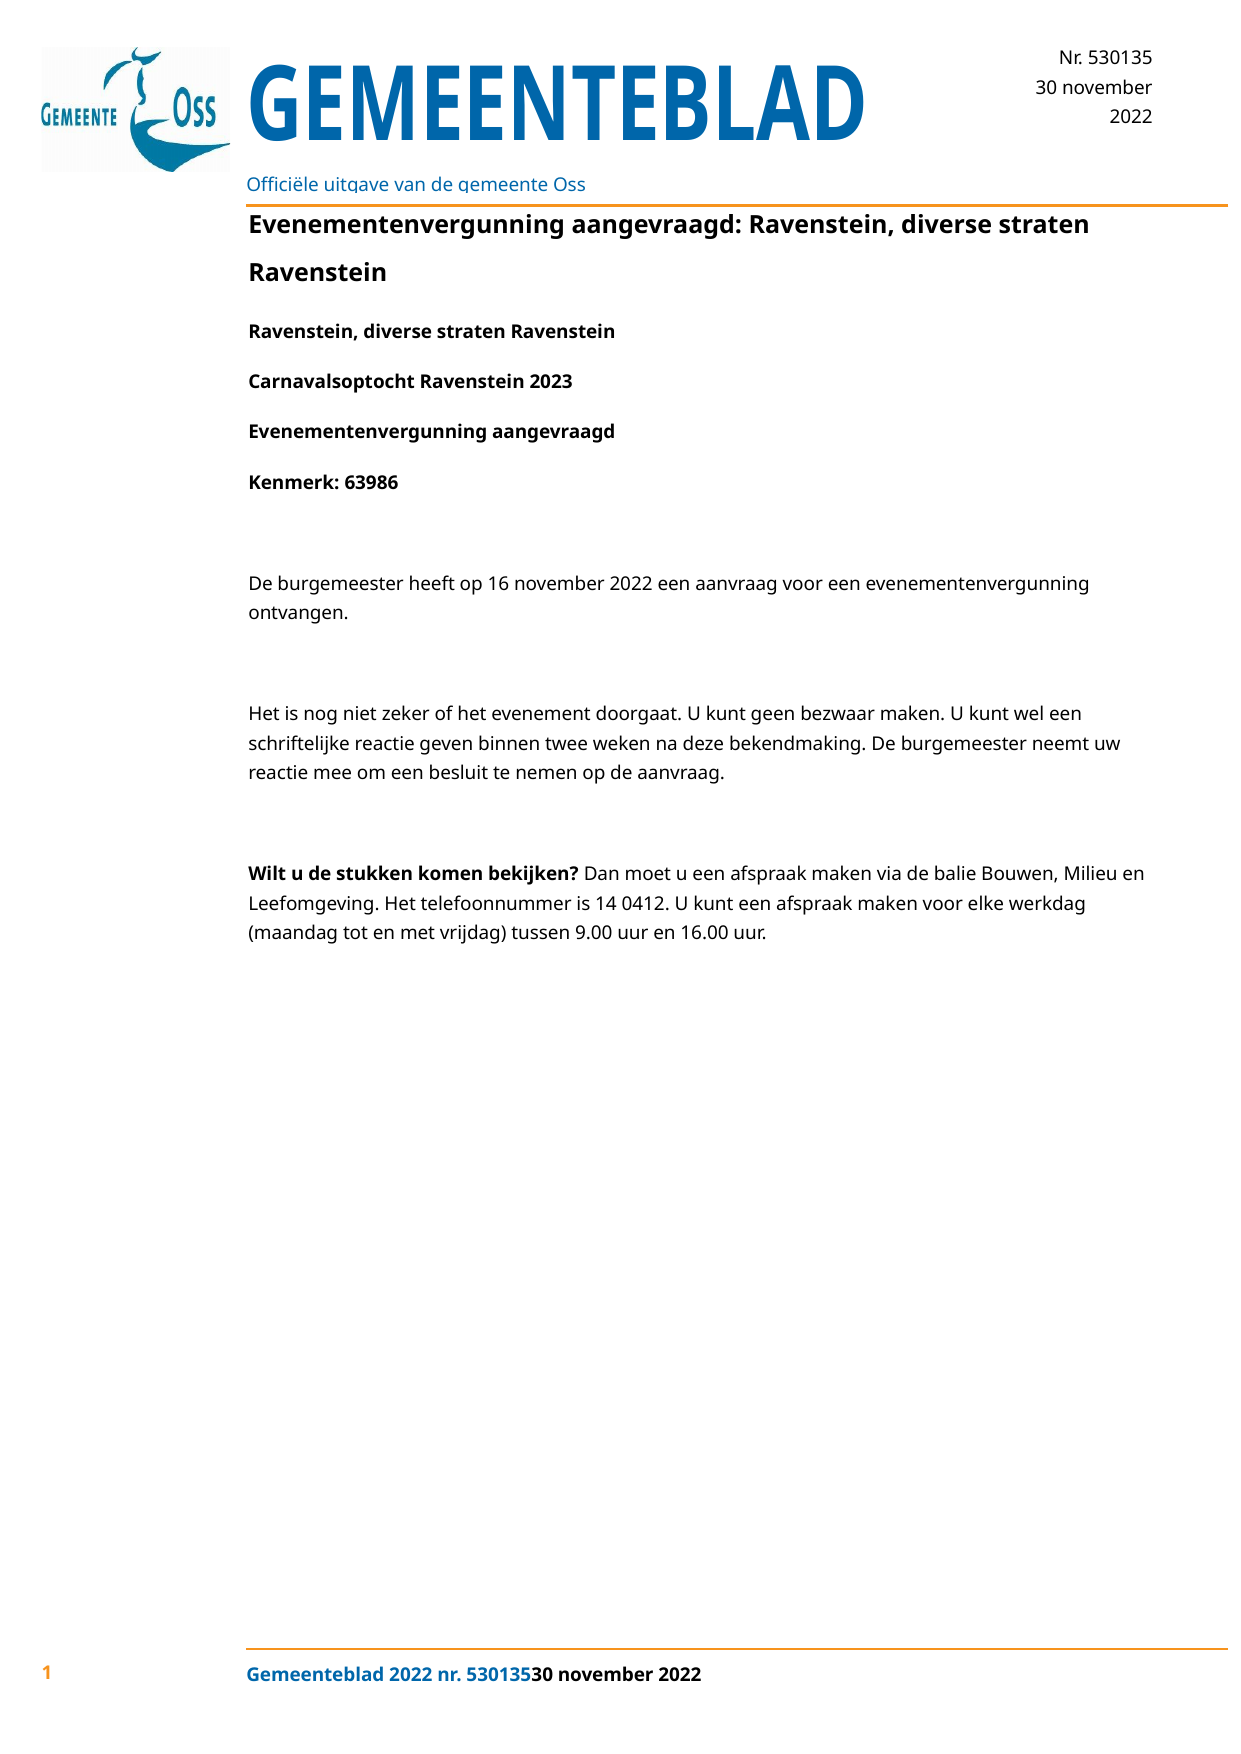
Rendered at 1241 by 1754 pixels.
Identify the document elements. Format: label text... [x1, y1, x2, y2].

text Evenementenvergunning aangevraagd [248, 419, 1152, 444]
picture [41, 47, 231, 172]
text De burgemeester heeft op 16 november 2022 een aanvraag voor een evenementenvergunning ontvangen. [248, 570, 1152, 625]
text Het is nog niet zeker of het evenement doorgaat. U kunt geen bezwaar maken. U kunt wel een schriftelijke reactie geven binnen twee weken na deze bekendmaking. De burgemeester neemt uw reactie mee om een besluit te nemen op de aanvraag. [248, 700, 1152, 785]
text Wilt u de stukken komen bekijken? Dan moet u een afspraak maken via de balie Bouwen, Milieu en Leefomgeving. Het telefoonnummer is 14 0412. U kunt een afspraak maken voor elke werkdag (maandag tot en met vrijdag) tussen 9.00 uur en 16.00 uur. [248, 860, 1152, 945]
text Ravenstein, diverse straten Ravenstein [248, 318, 1152, 344]
text Carnavalsoptocht Ravenstein 2023 [248, 368, 1152, 394]
text Kenmerk: 63986 [248, 469, 1152, 495]
text Evenementenvergunning aangevraagd: Ravenstein, diverse straten Ravenstein [248, 207, 1152, 288]
